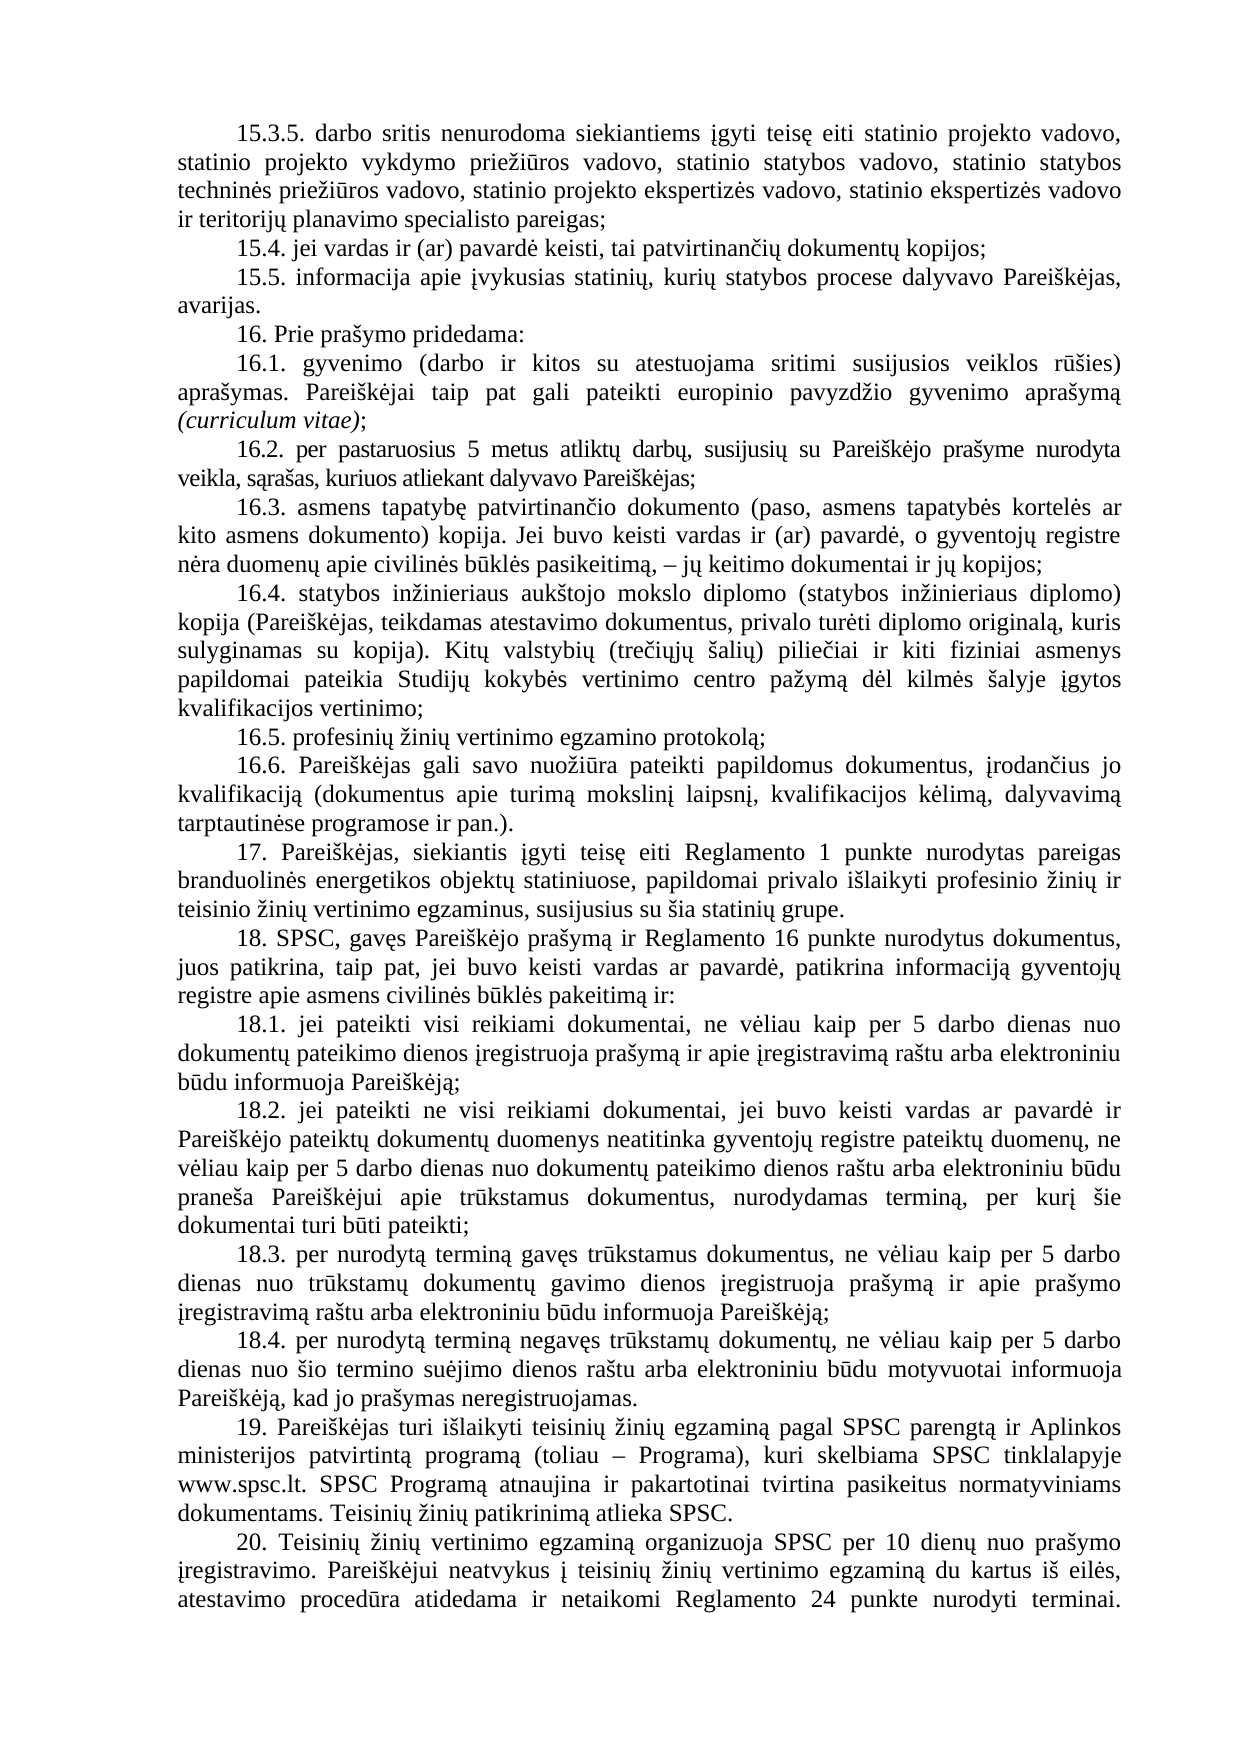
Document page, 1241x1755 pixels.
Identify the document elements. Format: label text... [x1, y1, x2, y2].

text 18.4. per nurodytą terminą negavęs trūkstamų dokumentų, ne vėliau kaip per 5 darbo dienas nuo šio termino suėjimo dienos raštu arba elektroniniu būdu motyvuotai informuoja Pareiškėją, kad jo prašymas neregistruojamas. [177, 1326, 1122, 1412]
text 16.5. profesinių žinių vertinimo egzamino protokolą; [177, 722, 1122, 751]
text 18.3. per nurodytą terminą gavęs trūkstamus dokumentus, ne vėliau kaip per 5 darbo dienas nuo trūkstamų dokumentų gavimo dienos įregistruoja prašymą ir apie prašymo įregistravimą raštu arba elektroniniu būdu informuoja Pareiškėją; [177, 1239, 1122, 1326]
text 20. Teisinių žinių vertinimo egzaminą organizuoja SPSC per 10 dienų nuo prašymo įregistravimo. Pareiškėjui neatvykus į teisinių žinių vertinimo egzaminą du kartus iš eilės, atestavimo procedūra atidedama ir netaikomi Reglamento 24 punkte nurodyti terminai. [177, 1527, 1122, 1613]
text 18. SPSC, gavęs Pareiškėjo prašymą ir Reglamento 16 punkte nurodytus dokumentus, juos patikrina, taip pat, jei buvo keisti vardas ar pavardė, patikrina informaciją gyventojų registre apie asmens civilinės būklės pakeitimą ir: [177, 923, 1122, 1009]
text 16.3. asmens tapatybę patvirtinančio dokumento (paso, asmens tapatybės kortelės ar kito asmens dokumento) kopija. Jei buvo keisti vardas ir (ar) pavardė, o gyventojų registre nėra duomenų apie civilinės būklės pasikeitimą, – jų keitimo dokumentai ir jų kopijos; [177, 492, 1122, 578]
text 15.3.5. darbo sritis nenurodoma siekiantiems įgyti teisę eiti statinio projekto vadovo, statinio projekto vykdymo priežiūros vadovo, statinio statybos vadovo, statinio statybos techninės priežiūros vadovo, statinio projekto ekspertizės vadovo, statinio ekspertizės vadovo ir teritorijų planavimo specialisto pareigas; [177, 118, 1122, 233]
text 16.4. statybos inžinieriaus aukštojo mokslo diplomo (statybos inžinieriaus diplomo) kopija (Pareiškėjas, teikdamas atestavimo dokumentus, privalo turėti diplomo originalą, kuris sulyginamas su kopija). Kitų valstybių (trečiųjų šalių) piliečiai ir kiti fiziniai asmenys papildomai pateikia Studijų kokybės vertinimo centro pažymą dėl kilmės šalyje įgytos kvalifikacijos vertinimo; [177, 578, 1122, 722]
text 18.1. jei pateikti visi reikiami dokumentai, ne vėliau kaip per 5 darbo dienas nuo dokumentų pateikimo dienos įregistruoja prašymą ir apie įregistravimą raštu arba elektroniniu būdu informuoja Pareiškėją; [177, 1009, 1122, 1096]
text 15.5. informacija apie įvykusias statinių, kurių statybos procese dalyvavo Pareiškėjas, avarijas. [177, 262, 1122, 319]
text 16.2. per pastaruosius 5 metus atliktų darbų, susijusių su Pareiškėjo prašyme nurodyta veikla, sąrašas, kuriuos atliekant dalyvavo Pareiškėjas; [177, 434, 1122, 492]
text 17. Pareiškėjas, siekiantis įgyti teisę eiti Reglamento 1 punkte nurodytas pareigas branduolinės energetikos objektų statiniuose, papildomai privalo išlaikyti profesinio žinių ir teisinio žinių vertinimo egzaminus, susijusius su šia statinių grupe. [177, 837, 1122, 923]
text 18.2. jei pateikti ne visi reikiami dokumentai, jei buvo keisti vardas ar pavardė ir Pareiškėjo pateiktų dokumentų duomenys neatitinka gyventojų registre pateiktų duomenų, ne vėliau kaip per 5 darbo dienas nuo dokumentų pateikimo dienos raštu arba elektroniniu būdu praneša Pareiškėjui apie trūkstamus dokumentus, nurodydamas terminą, per kurį šie dokumentai turi būti pateikti; [177, 1096, 1122, 1239]
text 15.4. jei vardas ir (ar) pavardė keisti, tai patvirtinančių dokumentų kopijos; [177, 233, 1122, 262]
text 19. Pareiškėjas turi išlaikyti teisinių žinių egzaminą pagal SPSC parengtą ir Aplinkos ministerijos patvirtintą programą (toliau – Programa), kuri skelbiama SPSC tinklalapyje www.spsc.lt. SPSC Programą atnaujina ir pakartotinai tvirtina pasikeitus normatyviniams dokumentams. Teisinių žinių patikrinimą atlieka SPSC. [177, 1412, 1122, 1527]
text 16. Prie prašymo pridedama: [177, 319, 1122, 348]
text 16.6. Pareiškėjas gali savo nuožiūra pateikti papildomus dokumentus, įrodančius jo kvalifikaciją (dokumentus apie turimą mokslinį laipsnį, kvalifikacijos kėlimą, dalyvavimą tarptautinėse programose ir pan.). [177, 751, 1122, 837]
text 16.1. gyvenimo (darbo ir kitos su atestuojama sritimi susijusios veiklos rūšies) aprašymas. Pareiškėjai taip pat gali pateikti europinio pavyzdžio gyvenimo aprašymą (curriculum vitae); [177, 348, 1122, 434]
